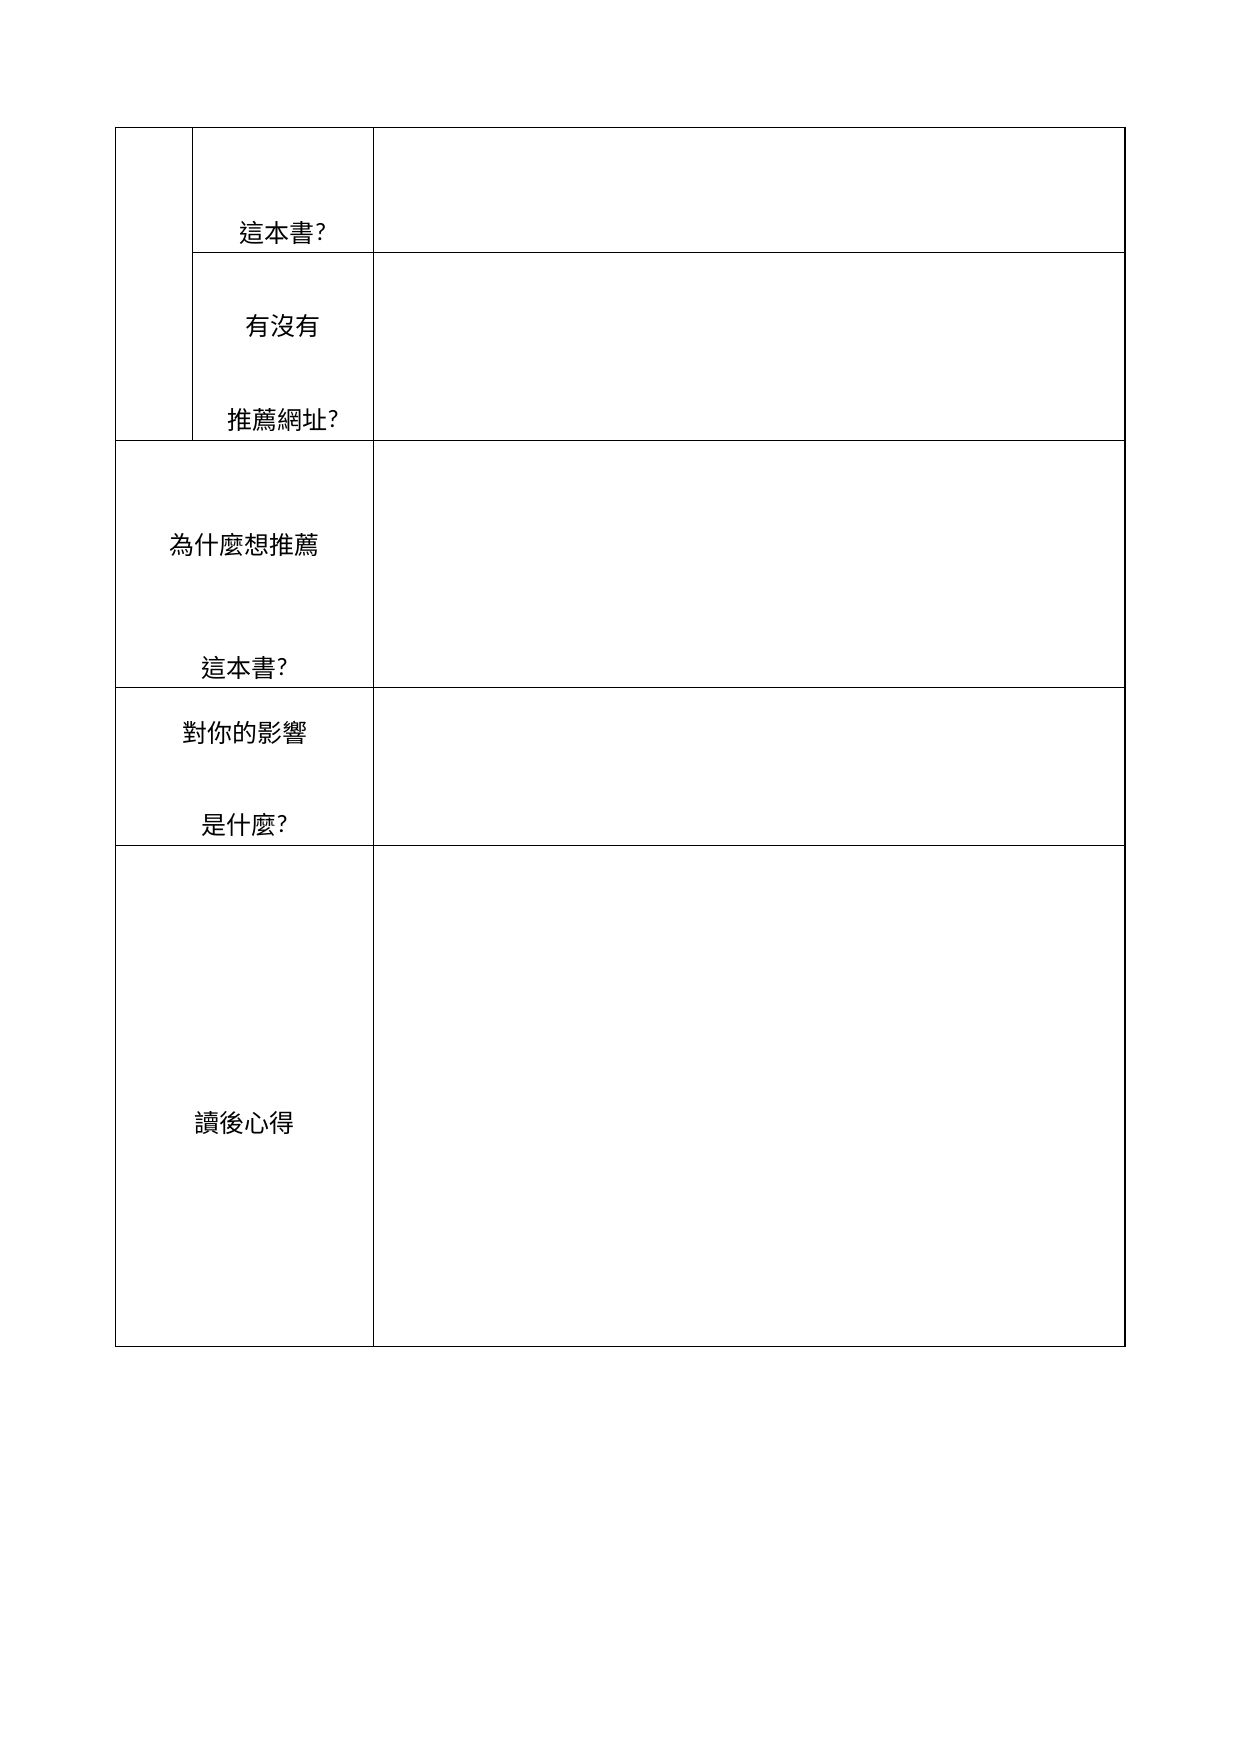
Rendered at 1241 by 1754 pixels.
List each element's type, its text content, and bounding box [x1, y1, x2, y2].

table_cell 這本書? [193, 128, 373, 252]
table_cell [374, 846, 1124, 1346]
table_cell [116, 128, 192, 439]
table_cell [374, 441, 1124, 687]
table_cell 為什麼想推薦 這本書? [116, 441, 373, 687]
table_cell [374, 688, 1124, 844]
table_cell 對你的影響 是什麼? [116, 688, 373, 844]
table_cell [374, 253, 1124, 439]
table_cell 有沒有 推薦網址? [193, 253, 373, 439]
table_cell [374, 128, 1124, 252]
table_cell 讀後心得 [116, 846, 373, 1346]
